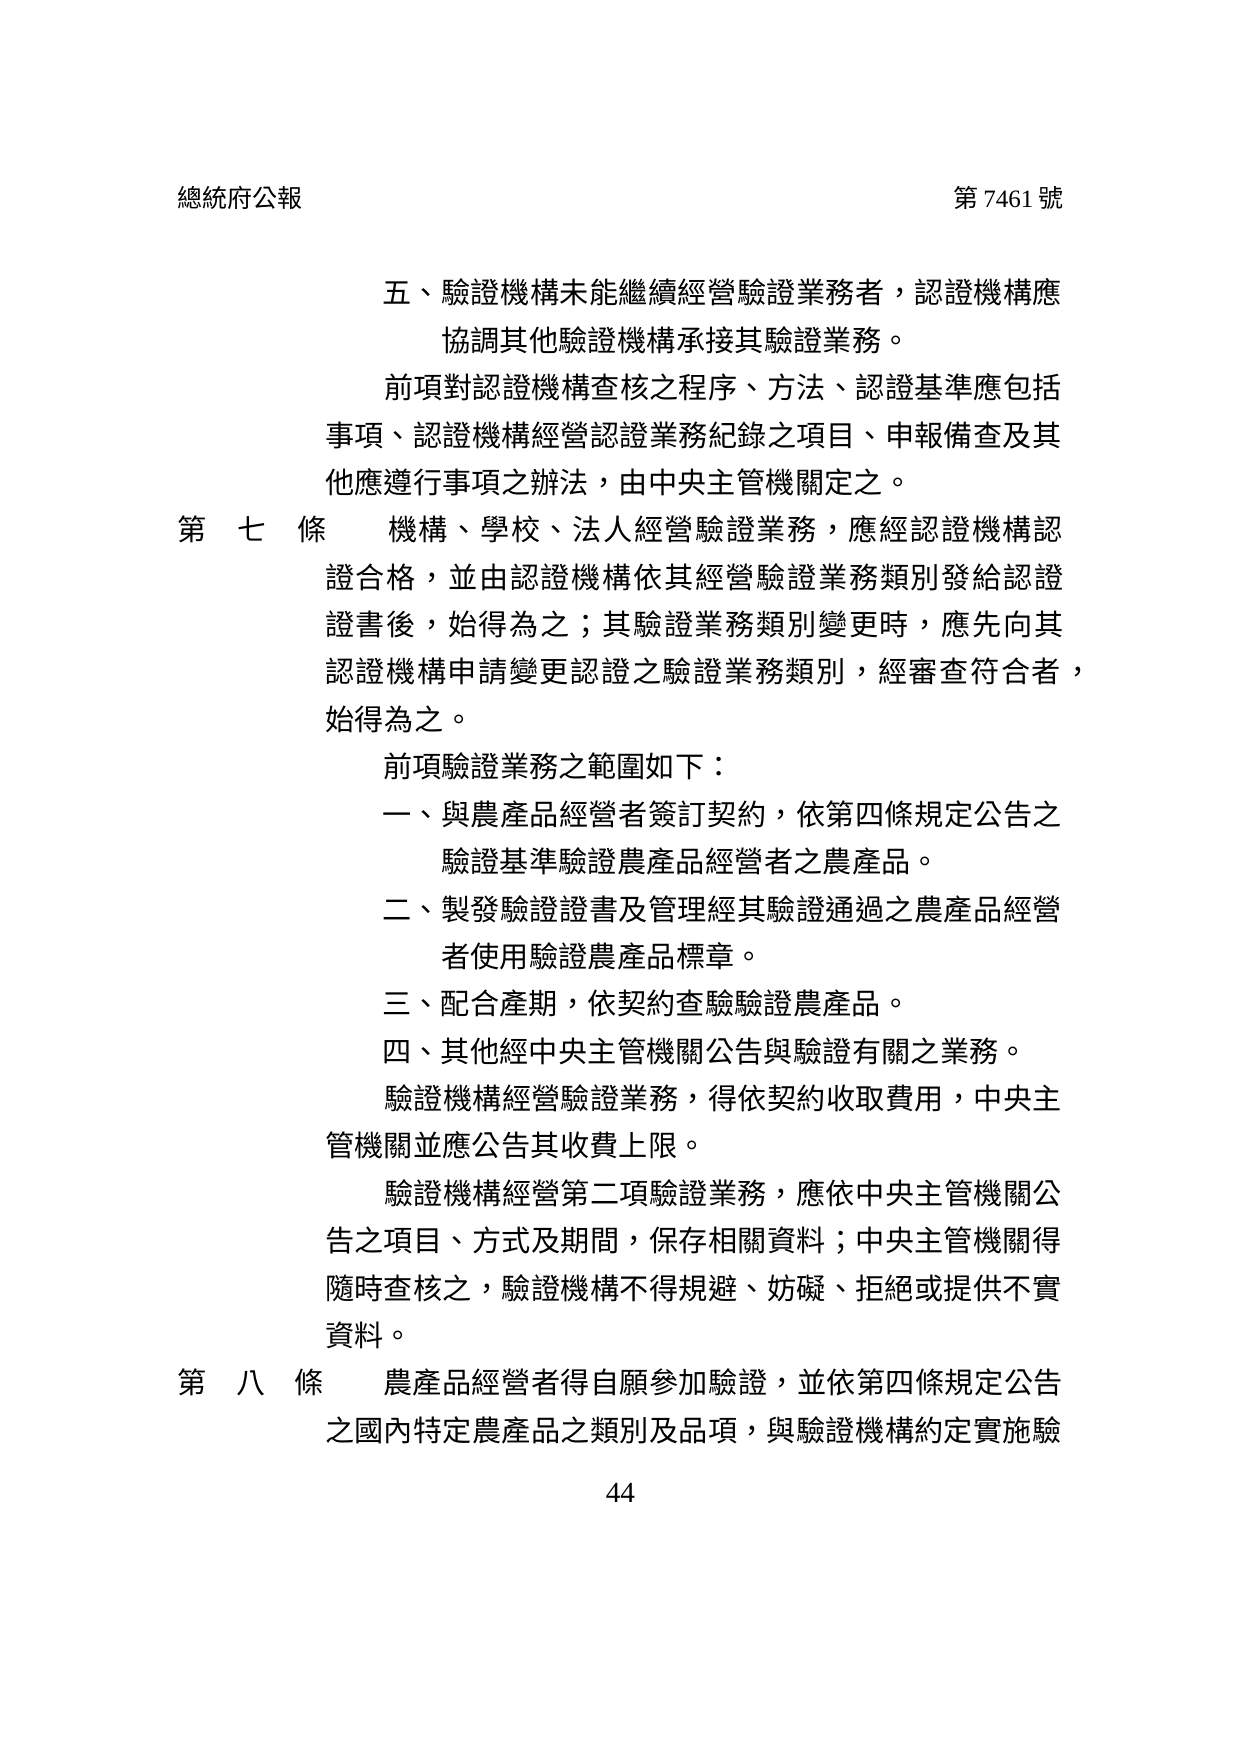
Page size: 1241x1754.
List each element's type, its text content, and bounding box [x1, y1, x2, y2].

text 五、驗證機構未能繼續經營驗證業務者，認證機構應協調其他驗證機構承接其驗證業務。 [382, 266, 1063, 361]
text 二、製發驗證證書及管理經其驗證通過之農產品經營者使用驗證農產品標章。 [382, 882, 1063, 977]
text 三、配合產期，依契約查驗驗證農產品。 [382, 977, 1063, 1024]
text 第 八 條 農產品經營者得自願參加驗證，並依第四條規定公告之國內特定農產品之類別及品項，與驗證機構約定實施驗 [177, 1356, 1063, 1451]
text 一、與農產品經營者簽訂契約，依第四條規定公告之驗證基準驗證農產品經營者之農產品。 [382, 787, 1063, 882]
text 四、其他經中央主管機關公告與驗證有關之業務。 [382, 1024, 1063, 1072]
text 前項驗證業務之範圍如下： [325, 740, 1063, 787]
text 驗證機構經營第二項驗證業務，應依中央主管機關公告之項目、方式及期間，保存相關資料；中央主管機關得隨時查核之，驗證機構不得規避、妨礙、拒絕或提供不實資料。 [325, 1166, 1063, 1356]
text 前項對認證機構查核之程序、方法、認證基準應包括事項、認證機構經營認證業務紀錄之項目、申報備查及其他應遵行事項之辦法，由中央主管機關定之。 [325, 361, 1063, 503]
text 第 七 條 機構、學校、法人經營驗證業務，應經認證機構認證合格，並由認證機構依其經營驗證業務類別發給認證證書後，始得為之；其驗證業務類別變更時，應先向其認證機構申請變更認證之驗證業務類別，經審查符合者，始得為之。 [177, 503, 1063, 740]
text 驗證機構經營驗證業務，得依契約收取費用，中央主管機關並應公告其收費上限。 [325, 1072, 1063, 1166]
